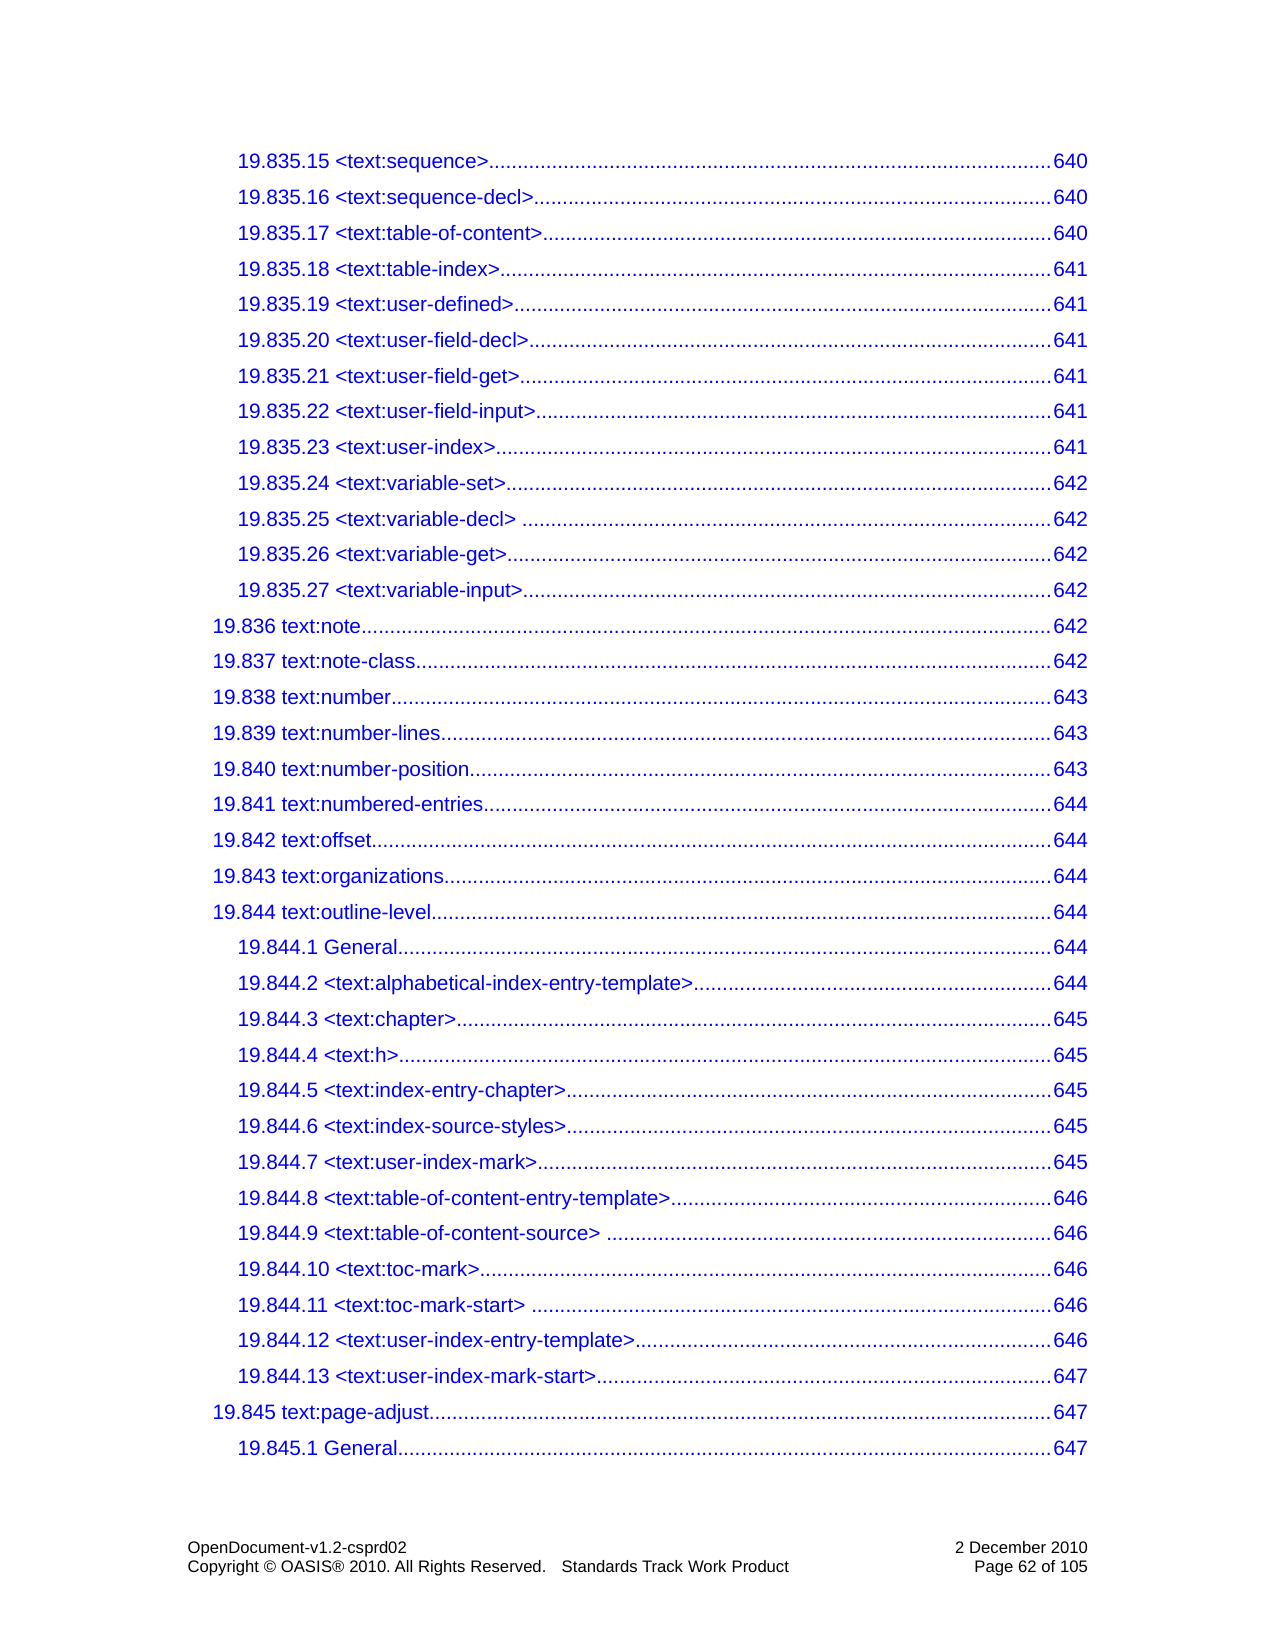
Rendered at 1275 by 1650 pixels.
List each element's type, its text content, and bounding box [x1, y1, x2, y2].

text 19.844.7 <text:user-index-mark> 645 [237, 1150, 1088, 1174]
text 19.845 text:page-adjust 647 [212, 1401, 1088, 1424]
text 19.835.17 <text:table-of-content> 640 [237, 221, 1088, 245]
text 19.844.12 <text:user-index-entry-template> 646 [237, 1329, 1088, 1352]
text 19.835.15 <text:sequence> 640 [237, 150, 1088, 173]
text 19.844.2 <text:alphabetical-index-entry-template> 644 [237, 972, 1088, 995]
text 19.845.1 General 647 [237, 1436, 1088, 1459]
text 19.844.13 <text:user-index-mark-start> 647 [237, 1365, 1088, 1388]
text 19.835.20 <text:user-field-decl> 641 [237, 329, 1088, 352]
text 19.835.16 <text:sequence-decl> 640 [237, 186, 1088, 209]
text 19.838 text:number 643 [212, 686, 1088, 709]
text 19.836 text:note 642 [212, 614, 1088, 638]
text 19.835.24 <text:variable-set> 642 [237, 472, 1088, 495]
text 19.844.8 <text:table-of-content-entry-template> 646 [237, 1186, 1088, 1209]
text 19.844.6 <text:index-source-styles> 645 [237, 1115, 1088, 1138]
text 19.844 text:outline-level 644 [212, 900, 1088, 923]
text 19.835.18 <text:table-index> 641 [237, 257, 1088, 280]
text 19.835.25 <text:variable-decl> 642 [237, 507, 1088, 531]
text 19.843 text:organizations 644 [212, 864, 1088, 888]
text 19.844.3 <text:chapter> 645 [237, 1007, 1088, 1031]
text 19.837 text:note-class 642 [212, 650, 1088, 673]
text 19.835.19 <text:user-defined> 641 [237, 293, 1088, 316]
text 19.840 text:number-position 643 [212, 757, 1088, 781]
text 19.841 text:numbered-entries 644 [212, 793, 1088, 816]
text 19.844.11 <text:toc-mark-start> 646 [237, 1293, 1088, 1317]
text 19.844.5 <text:index-entry-chapter> 645 [237, 1079, 1088, 1102]
text 19.842 text:offset 644 [212, 829, 1088, 852]
text 19.844.1 General 644 [237, 936, 1088, 959]
text 19.835.21 <text:user-field-get> 641 [237, 364, 1088, 388]
text 19.839 text:number-lines 643 [212, 722, 1088, 745]
text 19.835.26 <text:variable-get> 642 [237, 543, 1088, 566]
text 19.844.10 <text:toc-mark> 646 [237, 1258, 1088, 1281]
text 19.835.22 <text:user-field-input> 641 [237, 400, 1088, 423]
text 19.835.23 <text:user-index> 641 [237, 436, 1088, 459]
text 19.844.9 <text:table-of-content-source> 646 [237, 1222, 1088, 1245]
text 19.835.27 <text:variable-input> 642 [237, 579, 1088, 602]
text 19.844.4 <text:h> 645 [237, 1043, 1088, 1066]
